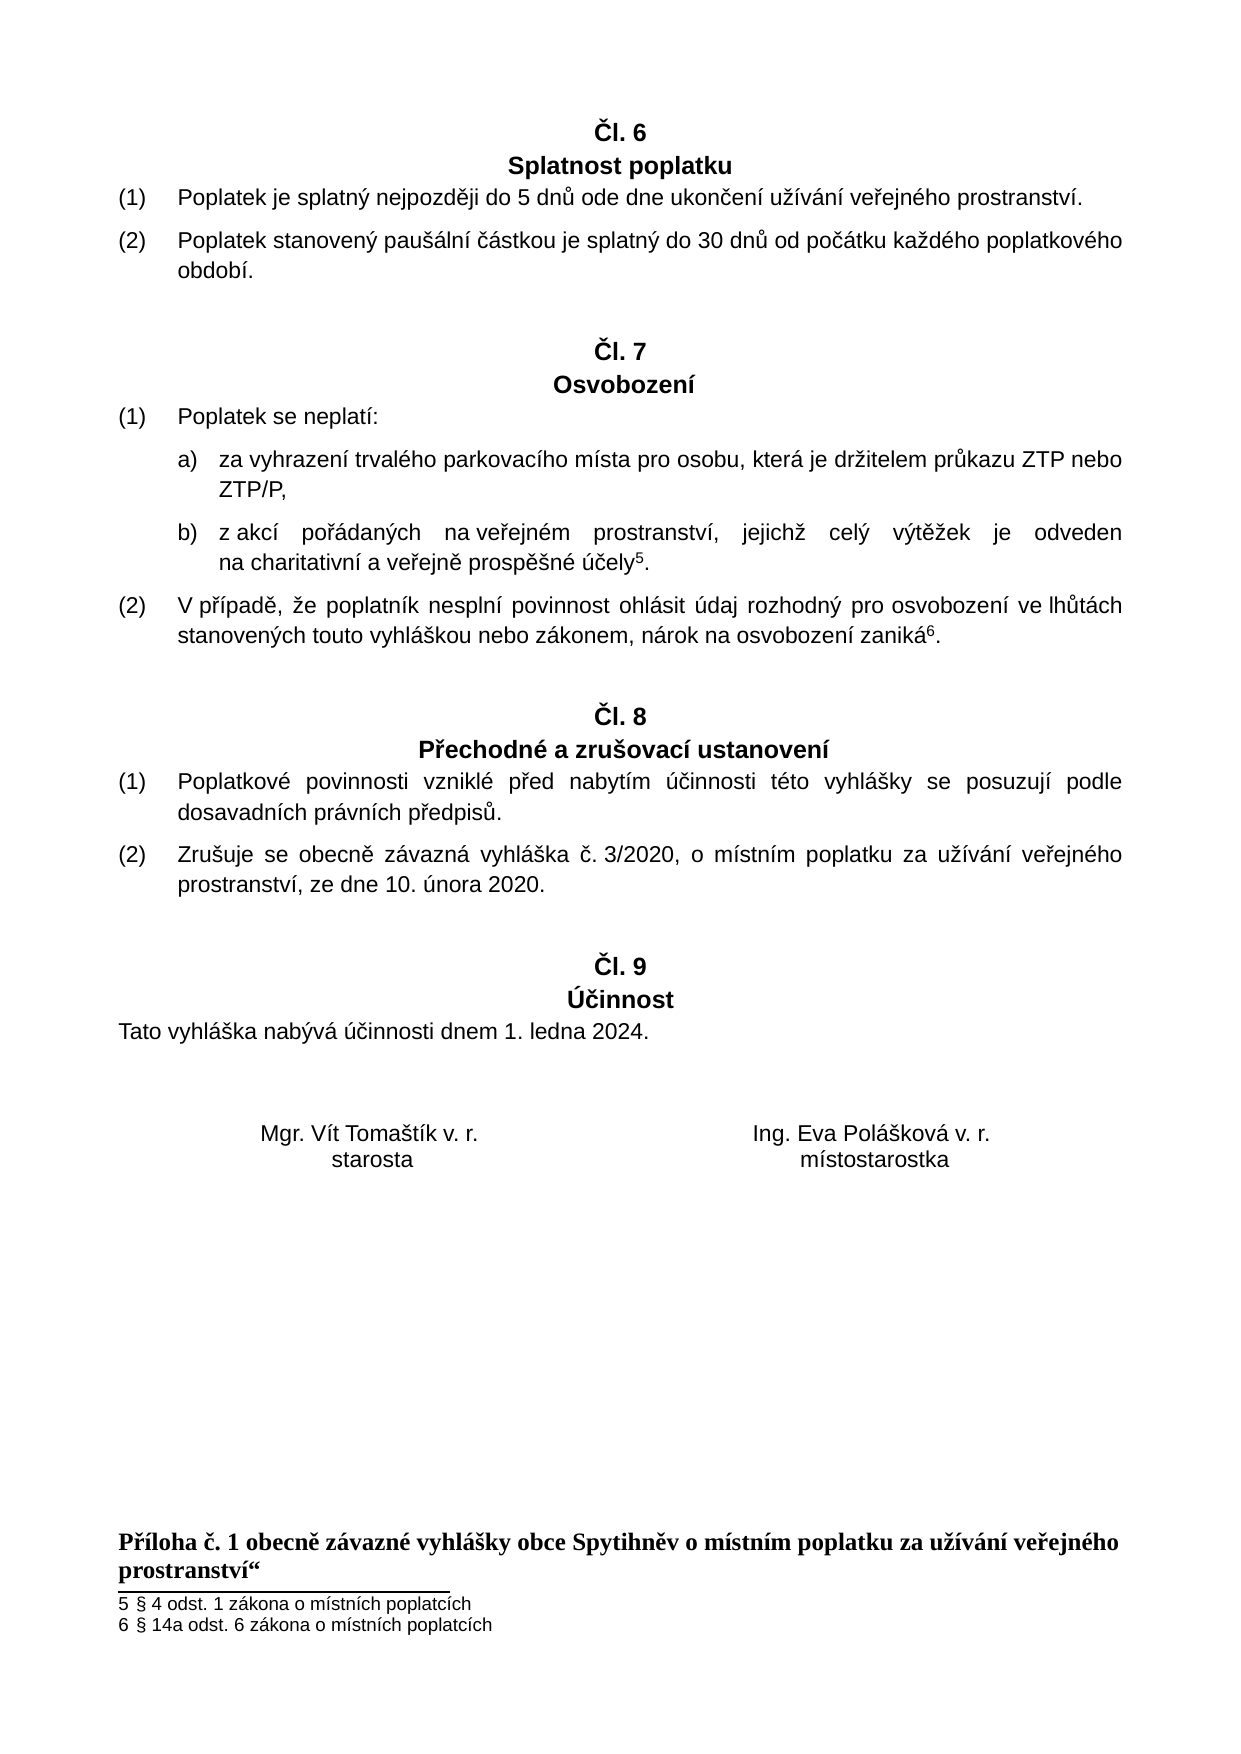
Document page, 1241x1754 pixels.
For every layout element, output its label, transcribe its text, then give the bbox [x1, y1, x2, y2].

list Poplatek stanovený paušální částkou je splatný do 30 dnů od počátku každého poplatkového období. [118, 227, 1122, 283]
subtitle Čl. 6 Splatnost poplatku [118, 118, 1122, 180]
subtitle Čl. 9 Účinnost [118, 952, 1122, 1013]
table_header Mgr. Vít Tomaštík v. r. starosta [118, 1060, 620, 1178]
list § 4 odst. 1 zákona o místních poplatcích [118, 1592, 1122, 1614]
subtitle Čl. 8 Přechodné a zrušovací ustanovení [118, 702, 1122, 764]
list Poplatkové povinnosti vzniklé před nabytím účinnosti této vyhlášky se posuzují podle dosavadních právních předpisů. [118, 768, 1122, 825]
table_cell [620, 1179, 1122, 1297]
text Příloha č. 1 obecně závazné vyhlášky obce Spytihněv o místním poplatku za užívání veřejného prostranství“ [118, 1527, 1122, 1584]
list Poplatek se neplatí: [118, 403, 1122, 430]
subtitle Čl. 7 Osvobození [118, 337, 1122, 399]
list z akcí pořádaných na veřejném prostranství, jejichž celý výtěžek je odveden na charitativní a veřejně prospěšné účely. [177, 519, 1122, 576]
list Zrušuje se obecně závazná vyhláška č. 3/2020, o místním poplatku za užívání veřejného prostranství, ze dne 10. února 2020. [118, 841, 1122, 898]
list za vyhrazení trvalého parkovacího místa pro osobu, která je držitelem průkazu ZTP nebo ZTP/P, [177, 446, 1122, 503]
list § 14a odst. 6 zákona o místních poplatcích [118, 1614, 1122, 1635]
table_cell [118, 1179, 620, 1297]
list V případě, že poplatník nesplní povinnost ohlásit údaj rozhodný pro osvobození ve lhůtách stanovených touto vyhláškou nebo zákonem, nárok na osvobození zaniká. [118, 592, 1122, 648]
text Tato vyhláška nabývá účinnosti dnem 1. ledna 2024. [118, 1018, 1122, 1044]
list Poplatek je splatný nejpozději do 5 dnů ode dne ukončení užívání veřejného prostranství. [118, 184, 1122, 211]
table_header Ing. Eva Polášková v. r. místostarostka [620, 1060, 1122, 1178]
